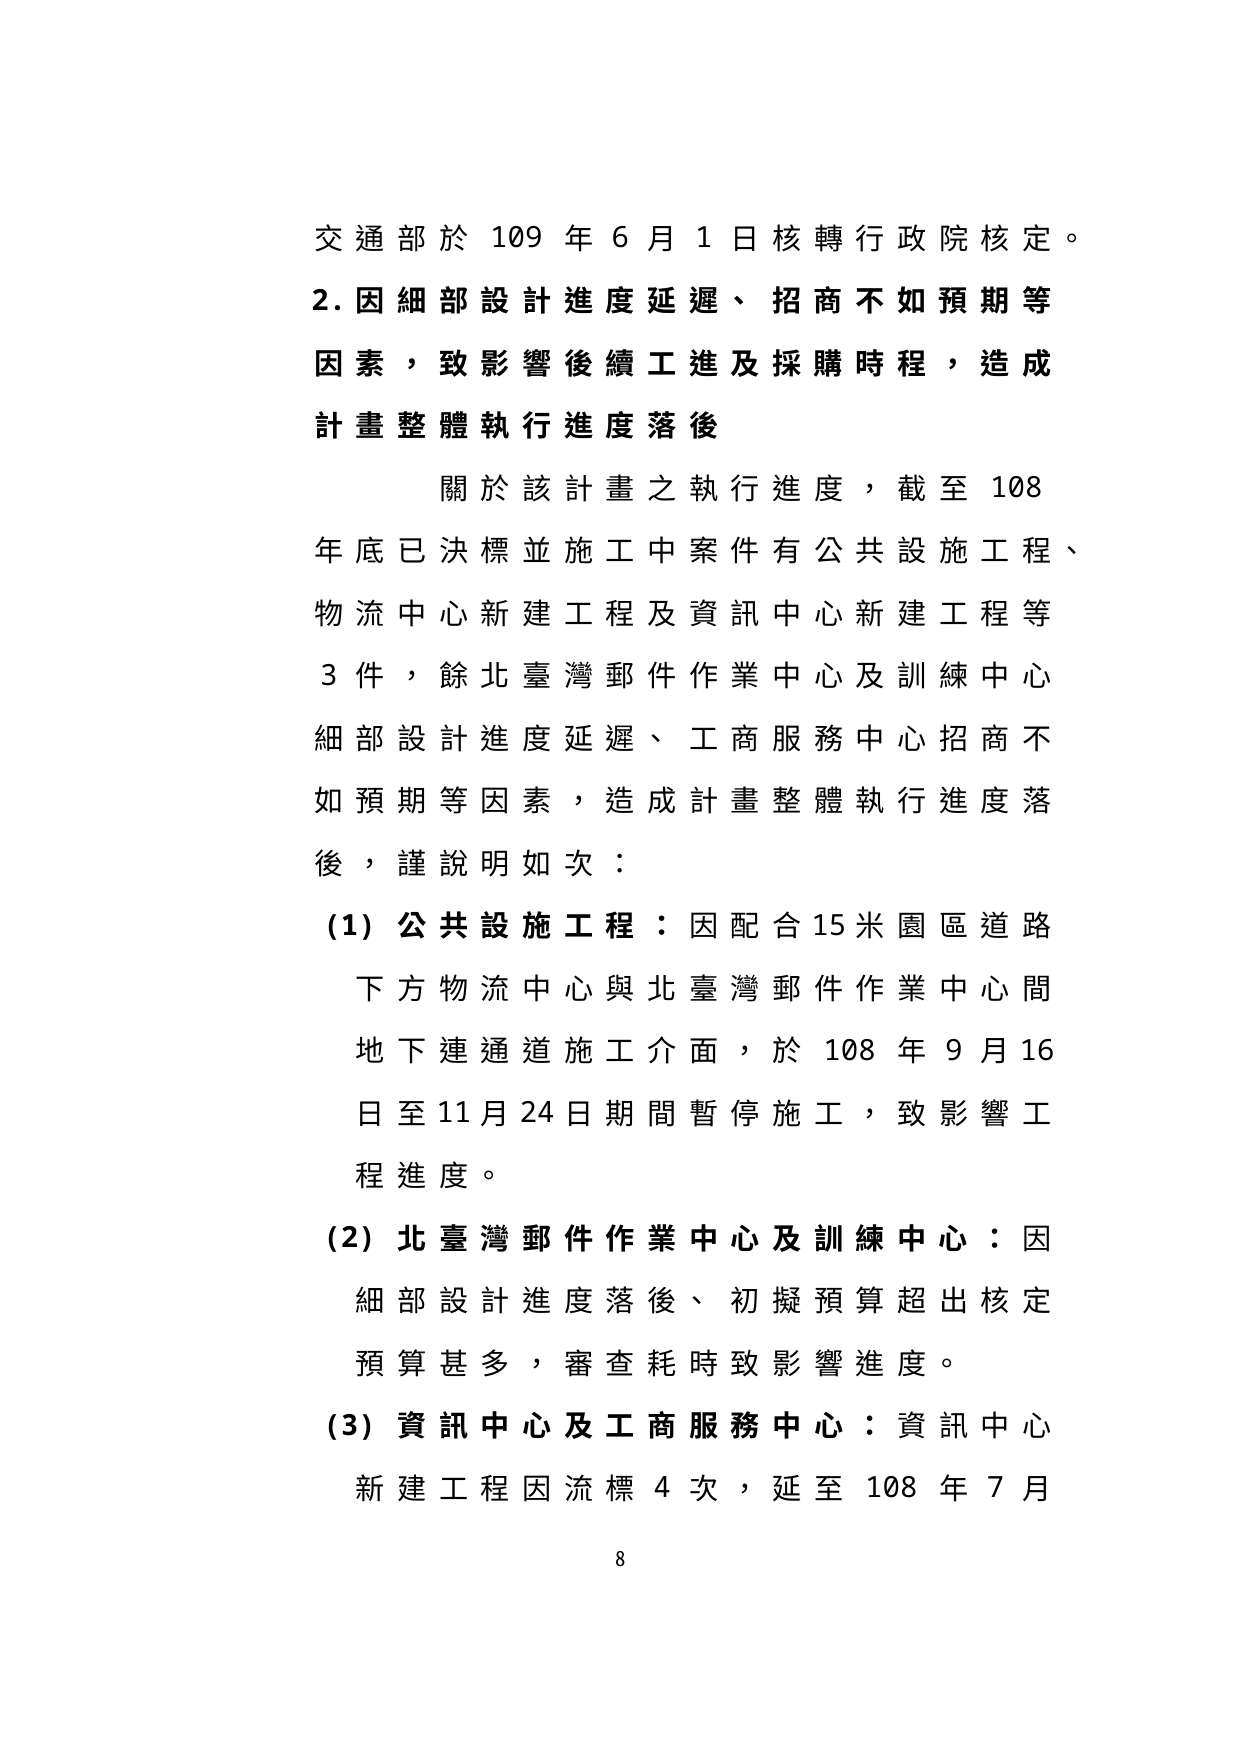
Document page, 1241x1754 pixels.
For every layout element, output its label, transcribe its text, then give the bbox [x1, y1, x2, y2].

text (2)北臺灣郵件作業中心及訓練中心：因細部設計進度落後、初擬預算超出核定預算甚多，審查耗時致影響進度。 [301, 1195, 1058, 1382]
text 該計畫總經費258億4,694萬2千元，截至108年度累計預算數123億4,599萬6千元，累計決算數122億3,827萬3千元(詳附表3)。原預計辦理期間為103年1月至110年12月，據中華郵政表示，因北臺灣郵件作業中心計畫多次流標，預計109年10月決標，以該中心工期至少3年、且完工後尚須裝置設備之情形估算，該中心新建工程恐至113年12月後始能辦理完竣，爰報請修正計畫，經交通部於109年6月1日核轉行政院核定。 [271, 195, 1058, 257]
text 2.因細部設計進度延遲、招商不如預期等因素，致影響後續工進及採購時程，造成計畫整體執行進度落後 [271, 257, 1058, 445]
text (1)公共設施工程：因配合15米園區道路下方物流中心與北臺灣郵件作業中心間地下連通道施工介面，於108年9月16日至11月24日期間暫停施工，致影響工程進度。 [301, 882, 1058, 1195]
text (3)資訊中心及工商服務中心：資訊中心新建工程因流標4次，延至108年7月 [301, 1382, 1058, 1507]
text 關於該計畫之執行進度，截至108年底已決標並施工中案件有公共設施工程、物流中心新建工程及資訊中心新建工程等3件，餘北臺灣郵件作業中心及訓練中心細部設計進度延遲、工商服務中心招商不如預期等因素，造成計畫整體執行進度落後，謹說明如次： [271, 445, 1058, 882]
